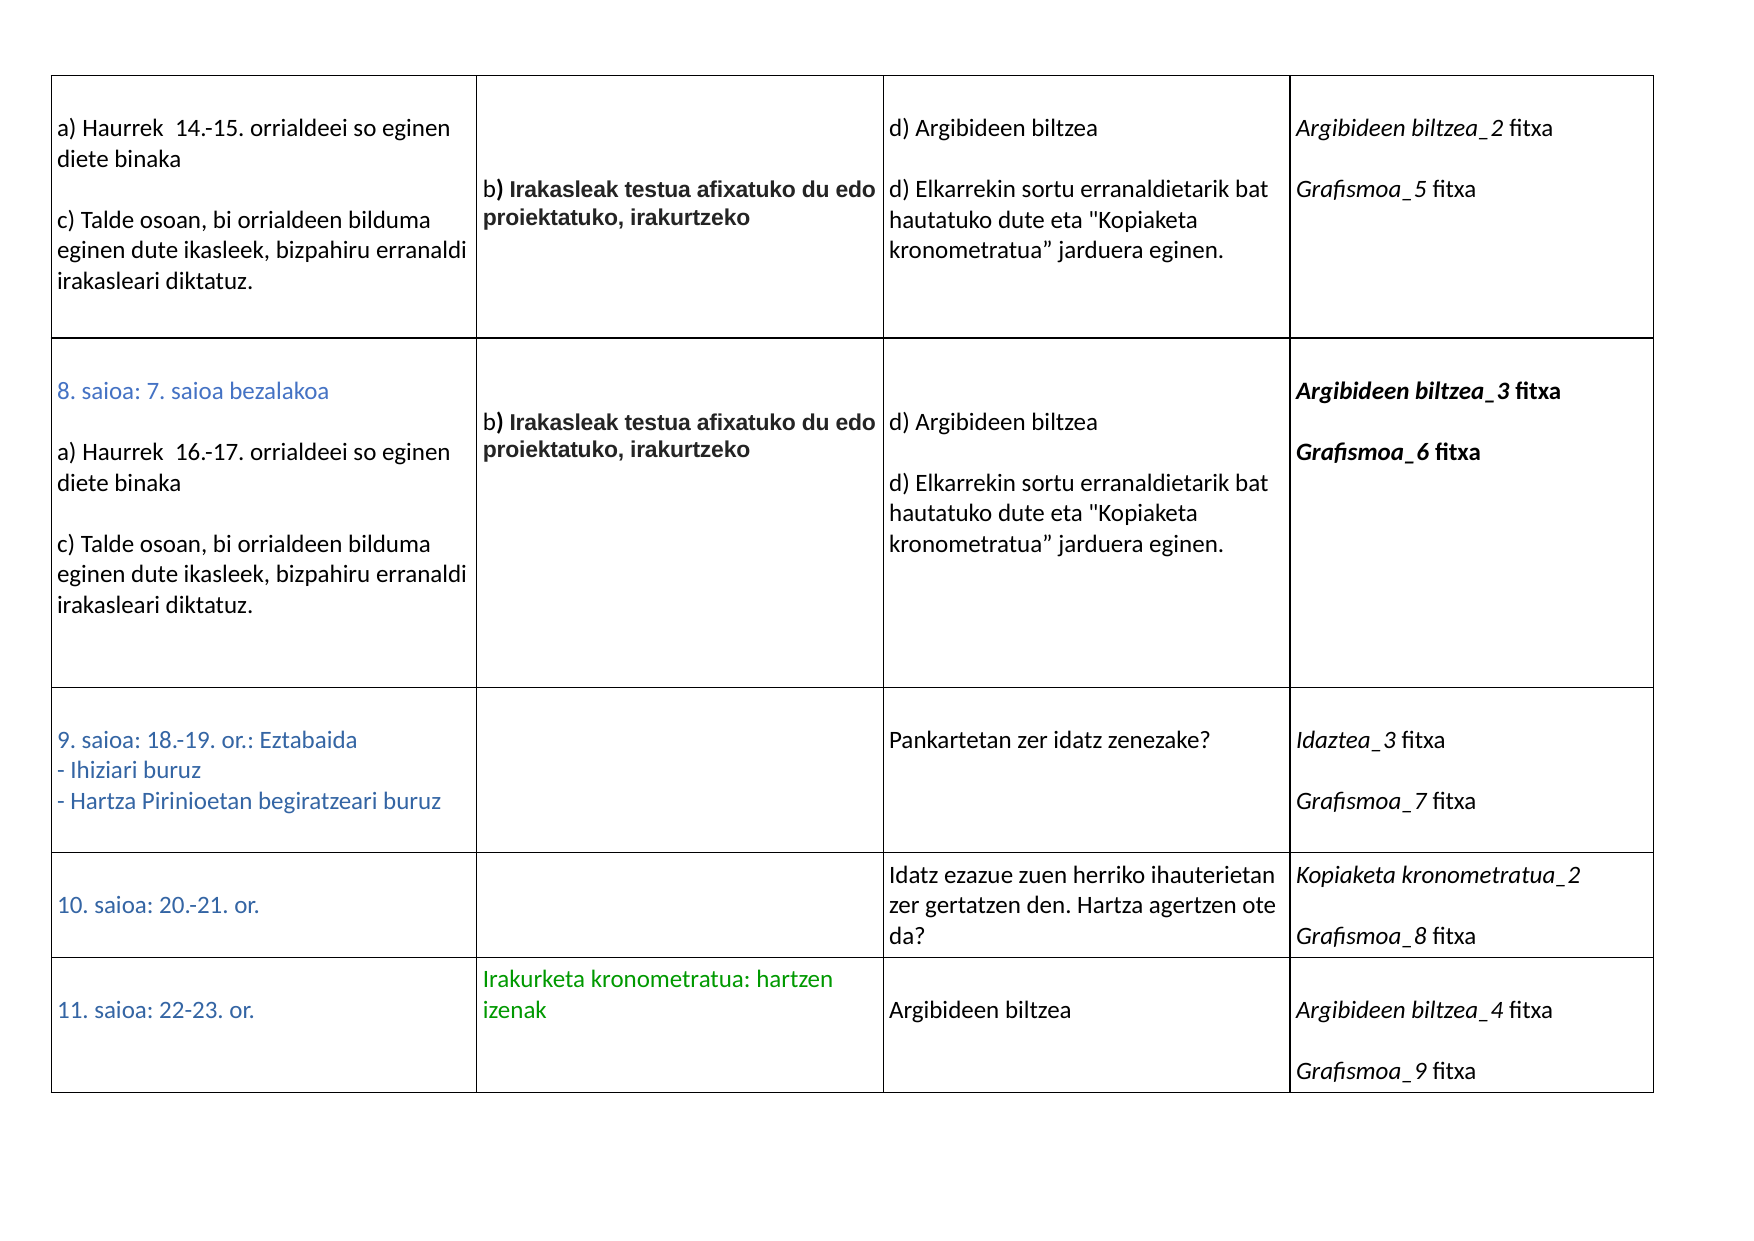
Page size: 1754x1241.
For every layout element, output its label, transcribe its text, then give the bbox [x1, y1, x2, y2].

table_header 8. saioa: 7. saioa bezalakoa a) Haurrek 16.-17. orrialdeei so eginen diete binaka c) Talde osoan, bi orrialdeen bilduma eginen dute ikasleek, bizpahiru erranaldi irakasleari diktatuz. [52, 339, 476, 687]
table_cell Argibideen biltzea [884, 958, 1289, 1092]
table_header b) Irakasleak testua afixatuko du edo proiektatuko, irakurtzeko [477, 339, 883, 687]
table_header Argibideen biltzea_3 fitxa Grafismoa_6 fitxa [1291, 339, 1653, 687]
table_cell 11. saioa: 22-23. or. [52, 958, 476, 1092]
table_cell Argibideen biltzea_4 fitxa Grafismoa_9 fitxa [1291, 958, 1653, 1092]
table_cell 10. saioa: 20.-21. or. [52, 853, 476, 957]
table_cell b) Irakasleak testua afixatuko du edo proiektatuko, irakurtzeko [477, 76, 883, 337]
table_cell d) Argibideen biltzea d) Elkarrekin sortu erranaldietarik bat hautatuko dute eta "Kopiaketa kronometratua” jarduera eginen. [884, 76, 1289, 337]
table_cell Pankartetan zer idatz zenezake? [884, 688, 1289, 852]
table_cell [477, 688, 883, 852]
table_cell Irakurketa kronometratua: hartzen izenak [477, 958, 883, 1092]
table_cell [477, 853, 883, 957]
table_cell Argibideen biltzea_2 fitxa Grafismoa_5 fitxa [1291, 76, 1653, 337]
table_cell Kopiaketa kronometratua_2 Grafismoa_8 fitxa [1291, 853, 1653, 957]
table_header d) Argibideen biltzea d) Elkarrekin sortu erranaldietarik bat hautatuko dute eta "Kopiaketa kronometratua” jarduera eginen. [884, 339, 1289, 687]
table_cell Idatz ezazue zuen herriko ihauterietan zer gertatzen den. Hartza agertzen ote da? [884, 853, 1289, 957]
table_cell Idaztea_3 fitxa Grafismoa_7 fitxa [1291, 688, 1653, 852]
table_cell a) Haurrek 14.-15. orrialdeei so eginen diete binaka c) Talde osoan, bi orrialdeen bilduma eginen dute ikasleek, bizpahiru erranaldi irakasleari diktatuz. [52, 76, 476, 337]
table_cell 9. saioa: 18.-19. or.: Eztabaida - Ihiziari buruz - Hartza Pirinioetan begiratzeari buruz [52, 688, 476, 852]
